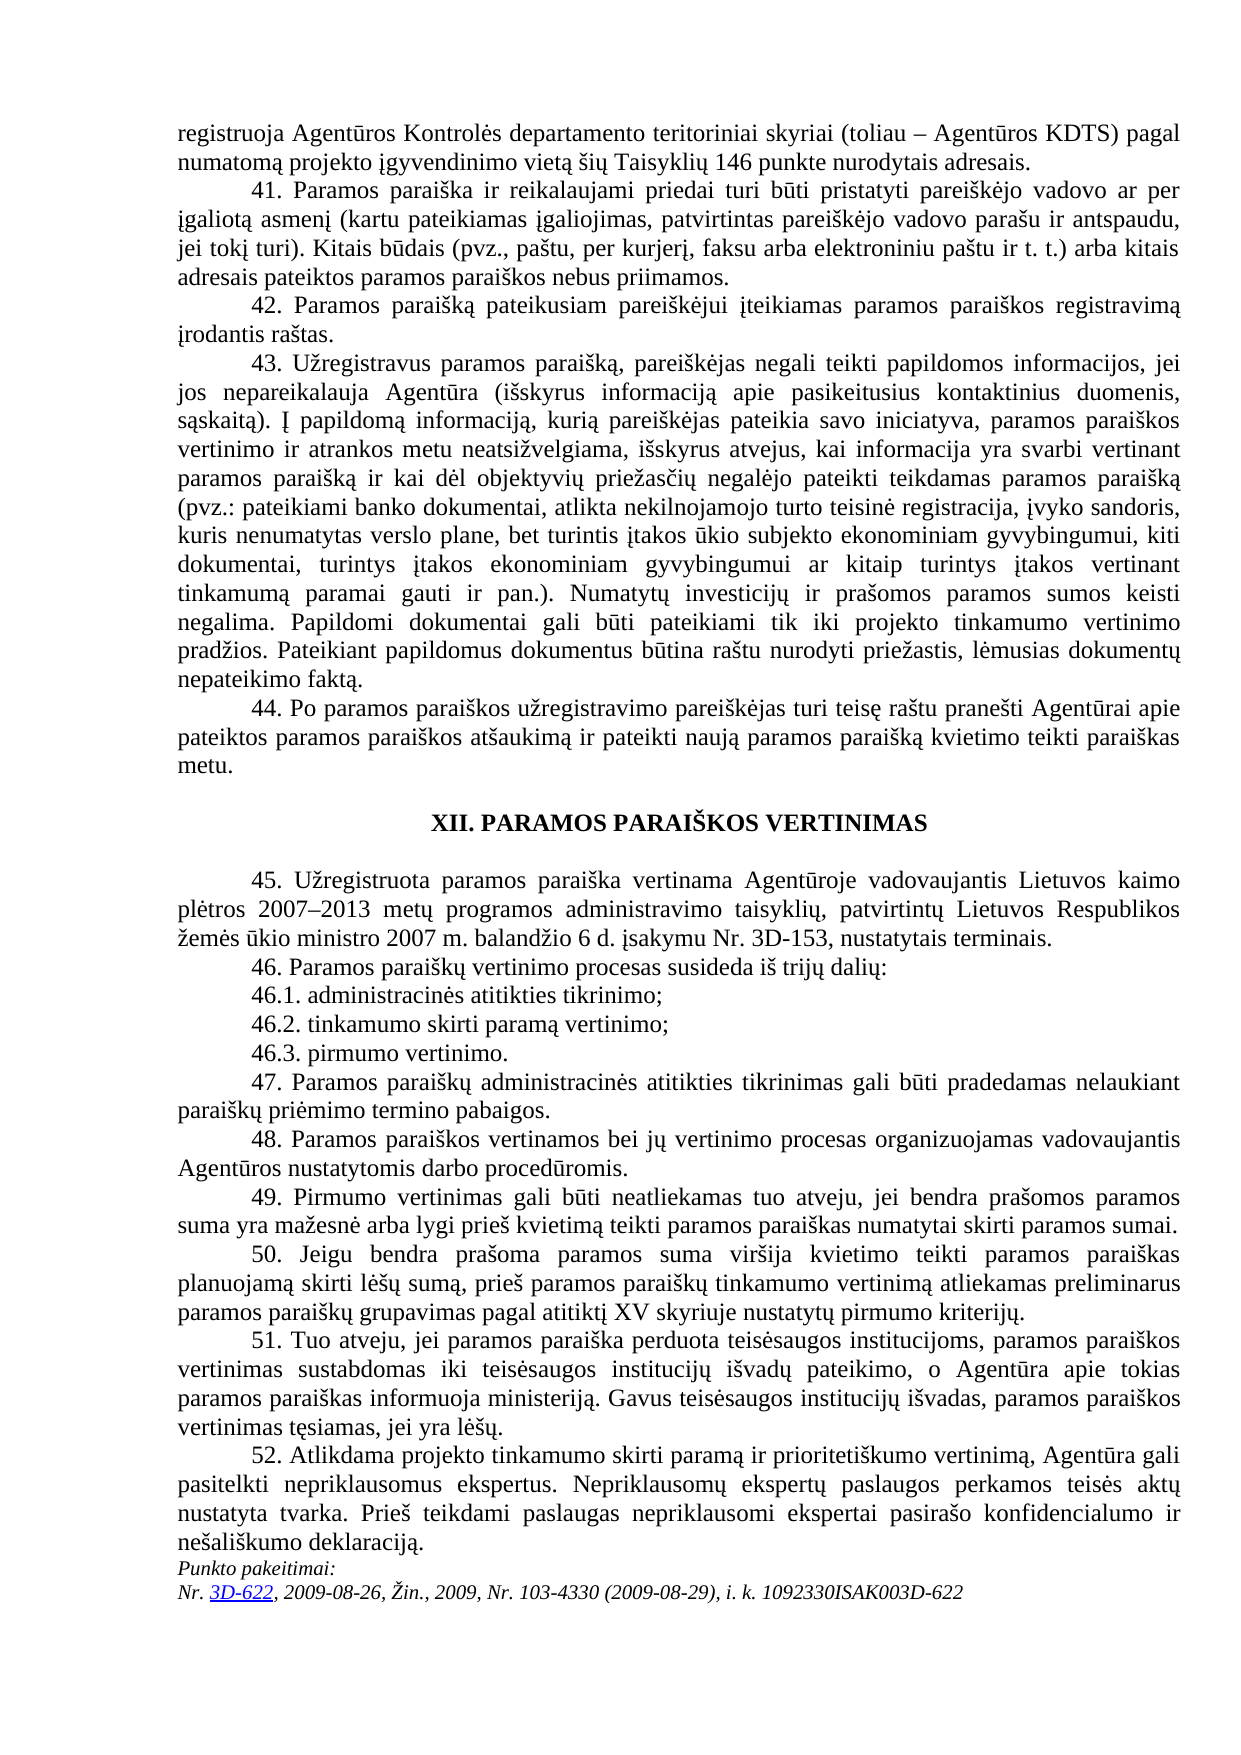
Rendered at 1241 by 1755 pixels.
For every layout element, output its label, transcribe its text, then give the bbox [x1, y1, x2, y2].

text 44. Po paramos paraiškos užregistravimo pareiškėjas turi teisę raštu pranešti Agentūrai apie pateiktos paramos paraiškos atšaukimą ir pateikti naują paramos paraišką kvietimo teikti paraiškas metu. [177, 693, 1181, 779]
text Nr. 3D-622, 2009-08-26, Žin., 2009, Nr. 103-4330 (2009-08-29), i. k. 1092330ISAK003D-622 [177, 1580, 1181, 1604]
text Punkto pakeitimai: [177, 1556, 1181, 1580]
text 46. Paramos paraiškų vertinimo procesas susideda iš trijų dalių: [177, 952, 1181, 981]
text 42. Paramos paraišką pateikusiam pareiškėjui įteikiamas paramos paraiškos registravimą įrodantis raštas. [177, 291, 1181, 348]
text registruoja Agentūros Kontrolės departamento teritoriniai skyriai (toliau – Agentūros KDTS) pagal numatomą projekto įgyvendinimo vietą šių Taisyklių 146 punkte nurodytais adresais. [177, 118, 1181, 176]
text 41. Paramos paraiška ir reikalaujami priedai turi būti pristatyti pareiškėjo vadovo ar per įgaliotą asmenį (kartu pateikiamas įgaliojimas, patvirtintas pareiškėjo vadovo parašu ir antspaudu, jei tokį turi). Kitais būdais (pvz., paštu, per kurjerį, faksu arba elektroniniu paštu ir t. t.) arba kitais adresais pateiktos paramos paraiškos nebus priimamos. [177, 176, 1181, 291]
text 47. Paramos paraiškų administracinės atitikties tikrinimas gali būti pradedamas nelaukiant paraiškų priėmimo termino pabaigos. [177, 1067, 1181, 1124]
text 45. Užregistruota paramos paraiška vertinama Agentūroje vadovaujantis Lietuvos kaimo plėtros 2007–2013 metų programos administravimo taisyklių, patvirtintų Lietuvos Respublikos žemės ūkio ministro 2007 m. balandžio 6 d. įsakymu Nr. 3D-153, nustatytais terminais. [177, 866, 1181, 952]
text 48. Paramos paraiškos vertinamos bei jų vertinimo procesas organizuojamas vadovaujantis Agentūros nustatytomis darbo procedūromis. [177, 1124, 1181, 1182]
text 49. Pirmumo vertinimas gali būti neatliekamas tuo atveju, jei bendra prašomos paramos suma yra mažesnė arba lygi prieš kvietimą teikti paramos paraiškas numatytai skirti paramos sumai. [177, 1182, 1181, 1239]
text 51. Tuo atveju, jei paramos paraiška perduota teisėsaugos institucijoms, paramos paraiškos vertinimas sustabdomas iki teisėsaugos institucijų išvadų pateikimo, o Agentūra apie tokias paramos paraiškas informuoja ministeriją. Gavus teisėsaugos institucijų išvadas, paramos paraiškos vertinimas tęsiamas, jei yra lėšų. [177, 1326, 1181, 1441]
text 46.2. tinkamumo skirti paramą vertinimo; [177, 1009, 1181, 1038]
text 46.3. pirmumo vertinimo. [177, 1038, 1181, 1067]
text XII. PARAMOS PARAIŠKOS VERTINIMAS [177, 808, 1181, 837]
text 43. Užregistravus paramos paraišką, pareiškėjas negali teikti papildomos informacijos, jei jos nepareikalauja Agentūra (išskyrus informaciją apie pasikeitusius kontaktinius duomenis, sąskaitą). Į papildomą informaciją, kurią pareiškėjas pateikia savo iniciatyva, paramos paraiškos vertinimo ir atrankos metu neatsižvelgiama, išskyrus atvejus, kai informacija yra svarbi vertinant paramos paraišką ir kai dėl objektyvių priežasčių negalėjo pateikti teikdamas paramos paraišką (pvz.: pateikiami banko dokumentai, atlikta nekilnojamojo turto teisinė registracija, įvyko sandoris, kuris nenumatytas verslo plane, bet turintis įtakos ūkio subjekto ekonominiam gyvybingumui, kiti dokumentai, turintys įtakos ekonominiam gyvybingumui ar kitaip turintys įtakos vertinant tinkamumą paramai gauti ir pan.). Numatytų investicijų ir prašomos paramos sumos keisti negalima. Papildomi dokumentai gali būti pateikiami tik iki projekto tinkamumo vertinimo pradžios. Pateikiant papildomus dokumentus būtina raštu nurodyti priežastis, lėmusias dokumentų nepateikimo faktą. [177, 348, 1181, 693]
text 52. Atlikdama projekto tinkamumo skirti paramą ir prioritetiškumo vertinimą, Agentūra gali pasitelkti nepriklausomus ekspertus. Nepriklausomų ekspertų paslaugos perkamos teisės aktų nustatyta tvarka. Prieš teikdami paslaugas nepriklausomi ekspertai pasirašo konfidencialumo ir nešališkumo deklaraciją. [177, 1441, 1181, 1556]
text 46.1. administracinės atitikties tikrinimo; [177, 981, 1181, 1009]
text 50. Jeigu bendra prašoma paramos suma viršija kvietimo teikti paramos paraiškas planuojamą skirti lėšų sumą, prieš paramos paraiškų tinkamumo vertinimą atliekamas preliminarus paramos paraiškų grupavimas pagal atitiktį XV skyriuje nustatytų pirmumo kriterijų. [177, 1239, 1181, 1326]
